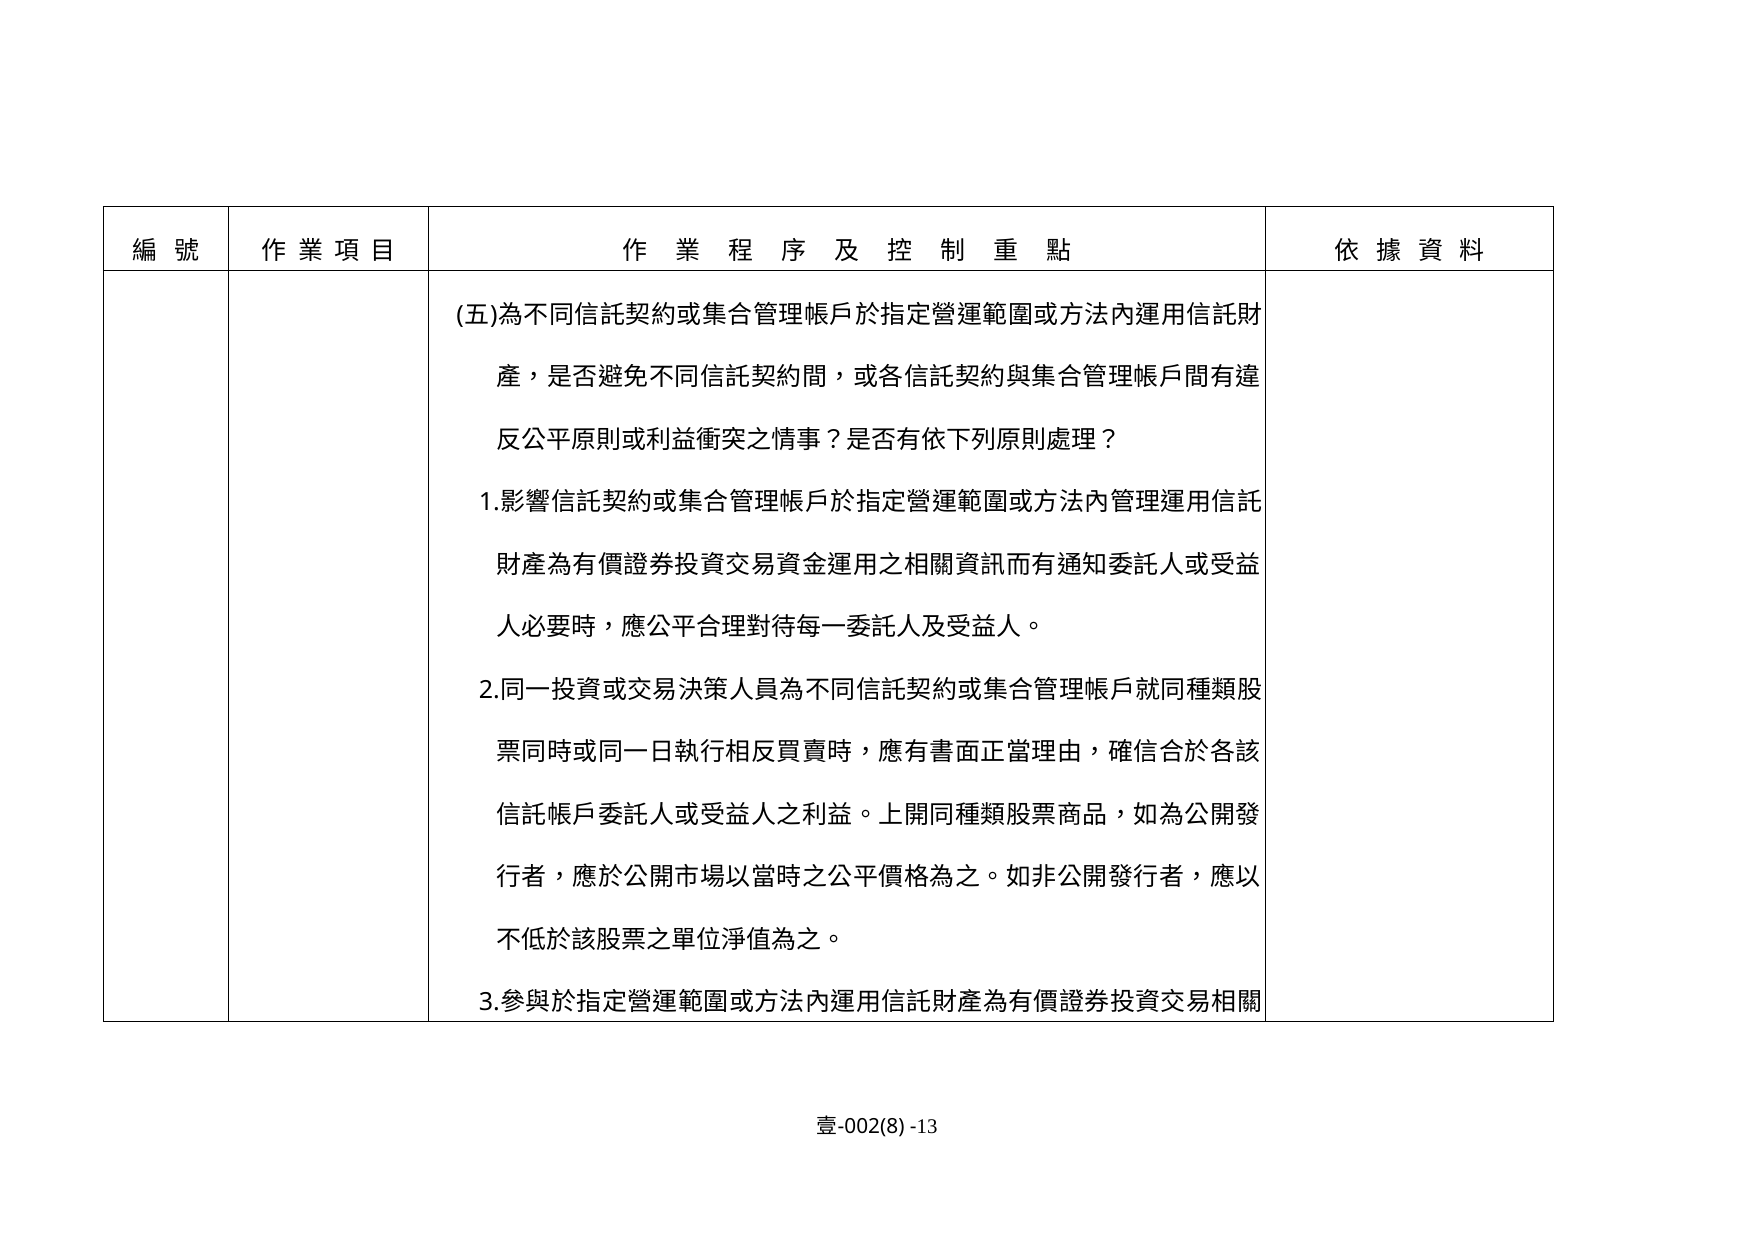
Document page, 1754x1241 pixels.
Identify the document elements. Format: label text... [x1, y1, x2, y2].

table_header 作 業 程 序 及 控 制 重 點 [429, 207, 1265, 270]
table_cell (五)為不同信託契約或集合管理帳戶於指定營運範圍或方法內運用信託財產，是否避免不同信託契約間，或各信託契約與集合管理帳戶間有違反公平原則或利益衝突之情事？是否有依下列原則處理？ 1.影響信託契約或集合管理帳戶於指定營運範圍或方法內管理運用信託財產為有價證券投資交易資金運用之相關資訊而有通知委託人或受益人必要時，應公平合理對待每一委託人及受益人。 2.同一投資或交易決策人員為不同信託契約或集合管理帳戶就同種類股票同時或同一日執行相反買賣時，應有書面正當理由，確信合於各該信託帳戶委託人或受益人之利益。上開同種類股票商品，如為公開發行者，應於公開市場以當時之公平價格為之。如非公開發行者，應以不低於該股票之單位淨值為之。 3.參與於指定營運範圍或方法內運用信託財產為有價證券投資交易相關 [429, 271, 1265, 1021]
table_cell [1266, 271, 1553, 1021]
table_header 作 業 項 目 [229, 207, 428, 270]
table_header 依 據 資 料 [1266, 207, 1553, 270]
table_cell [104, 271, 228, 1021]
table_header 編 號 [104, 207, 228, 270]
table_cell [229, 271, 428, 1021]
